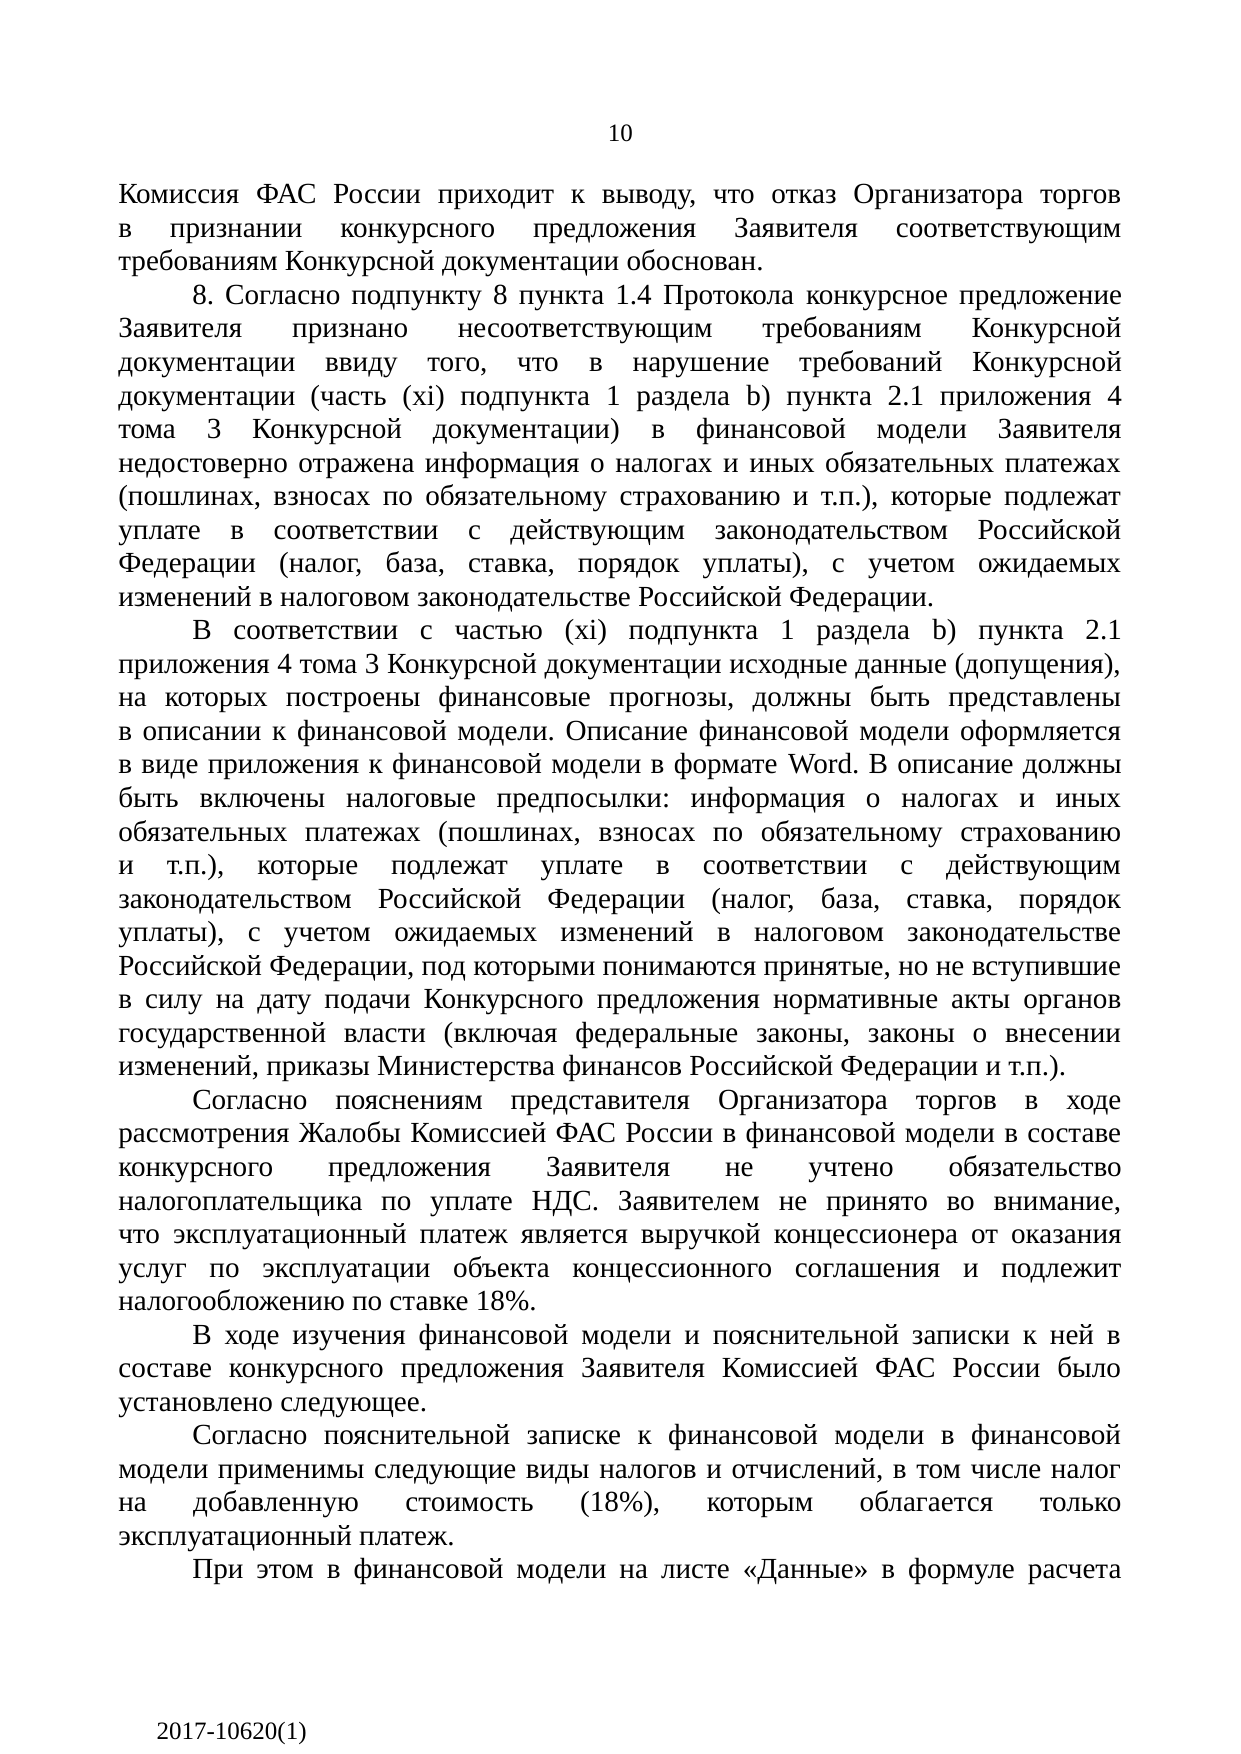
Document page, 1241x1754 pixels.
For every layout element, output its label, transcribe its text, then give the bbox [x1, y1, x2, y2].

text При этом в финансовой модели на листе «Данные» в формуле расчета [118, 1552, 1122, 1585]
text Согласно пояснениям представителя Организатора торгов в ходе рассмотрения Жалобы Комиссией ФАС России в финансовой модели в составе конкурсного предложения Заявителя не учтено обязательство налогоплательщика по уплате НДС. Заявителем не принято во внимание, что эксплуатационный платеж является выручкой концессионера от оказания услуг по эксплуатации объекта концессионного соглашения и подлежит налогообложению по ставке 18%. [118, 1082, 1122, 1317]
text Комиссия ФАС России приходит к выводу, что отказ Организатора торгов в признании конкурсного предложения Заявителя соответствующим требованиям Конкурсной документации обоснован. [118, 176, 1122, 277]
text В ходе изучения финансовой модели и пояснительной записки к ней в составе конкурсного предложения Заявителя Комиссией ФАС России было установлено следующее. [118, 1317, 1122, 1417]
text В соответствии с частью (xi) подпункта 1 раздела b) пункта 2.1 приложения 4 тома 3 Конкурсной документации исходные данные (допущения), на которых построены финансовые прогнозы, должны быть представлены в описании к финансовой модели. Описание финансовой модели оформляется в виде приложения к финансовой модели в формате Word. В описание должны быть включены налоговые предпосылки: информация о налогах и иных обязательных платежах (пошлинах, взносах по обязательному страхованию и т.п.), которые подлежат уплате в соответствии с действующим законодательством Российской Федерации (налог, база, ставка, порядок уплаты), с учетом ожидаемых изменений в налоговом законодательстве Российской Федерации, под которыми понимаются принятые, но не вступившие в силу на дату подачи Конкурсного предложения нормативные акты органов государственной власти (включая федеральные законы, законы о внесении изменений, приказы Министерства финансов Российской Федерации и т.п.). [118, 612, 1122, 1082]
text Согласно пояснительной записке к финансовой модели в финансовой модели применимы следующие виды налогов и отчислений, в том числе налог на добавленную стоимость (18%), которым облагается только эксплуатационный платеж. [118, 1417, 1122, 1552]
text 8. Согласно подпункту 8 пункта 1.4 Протокола конкурсное предложение Заявителя признано несоответствующим требованиям Конкурсной документации ввиду того, что в нарушение требований Конкурсной документации (часть (xi) подпункта 1 раздела b) пункта 2.1 приложения 4 тома 3 Конкурсной документации) в финансовой модели Заявителя недостоверно отражена информация о налогах и иных обязательных платежах (пошлинах, взносах по обязательному страхованию и т.п.), которые подлежат уплате в соответствии с действующим законодательством Российской Федерации (налог, база, ставка, порядок уплаты), с учетом ожидаемых изменений в налоговом законодательстве Российской Федерации. [118, 277, 1122, 612]
